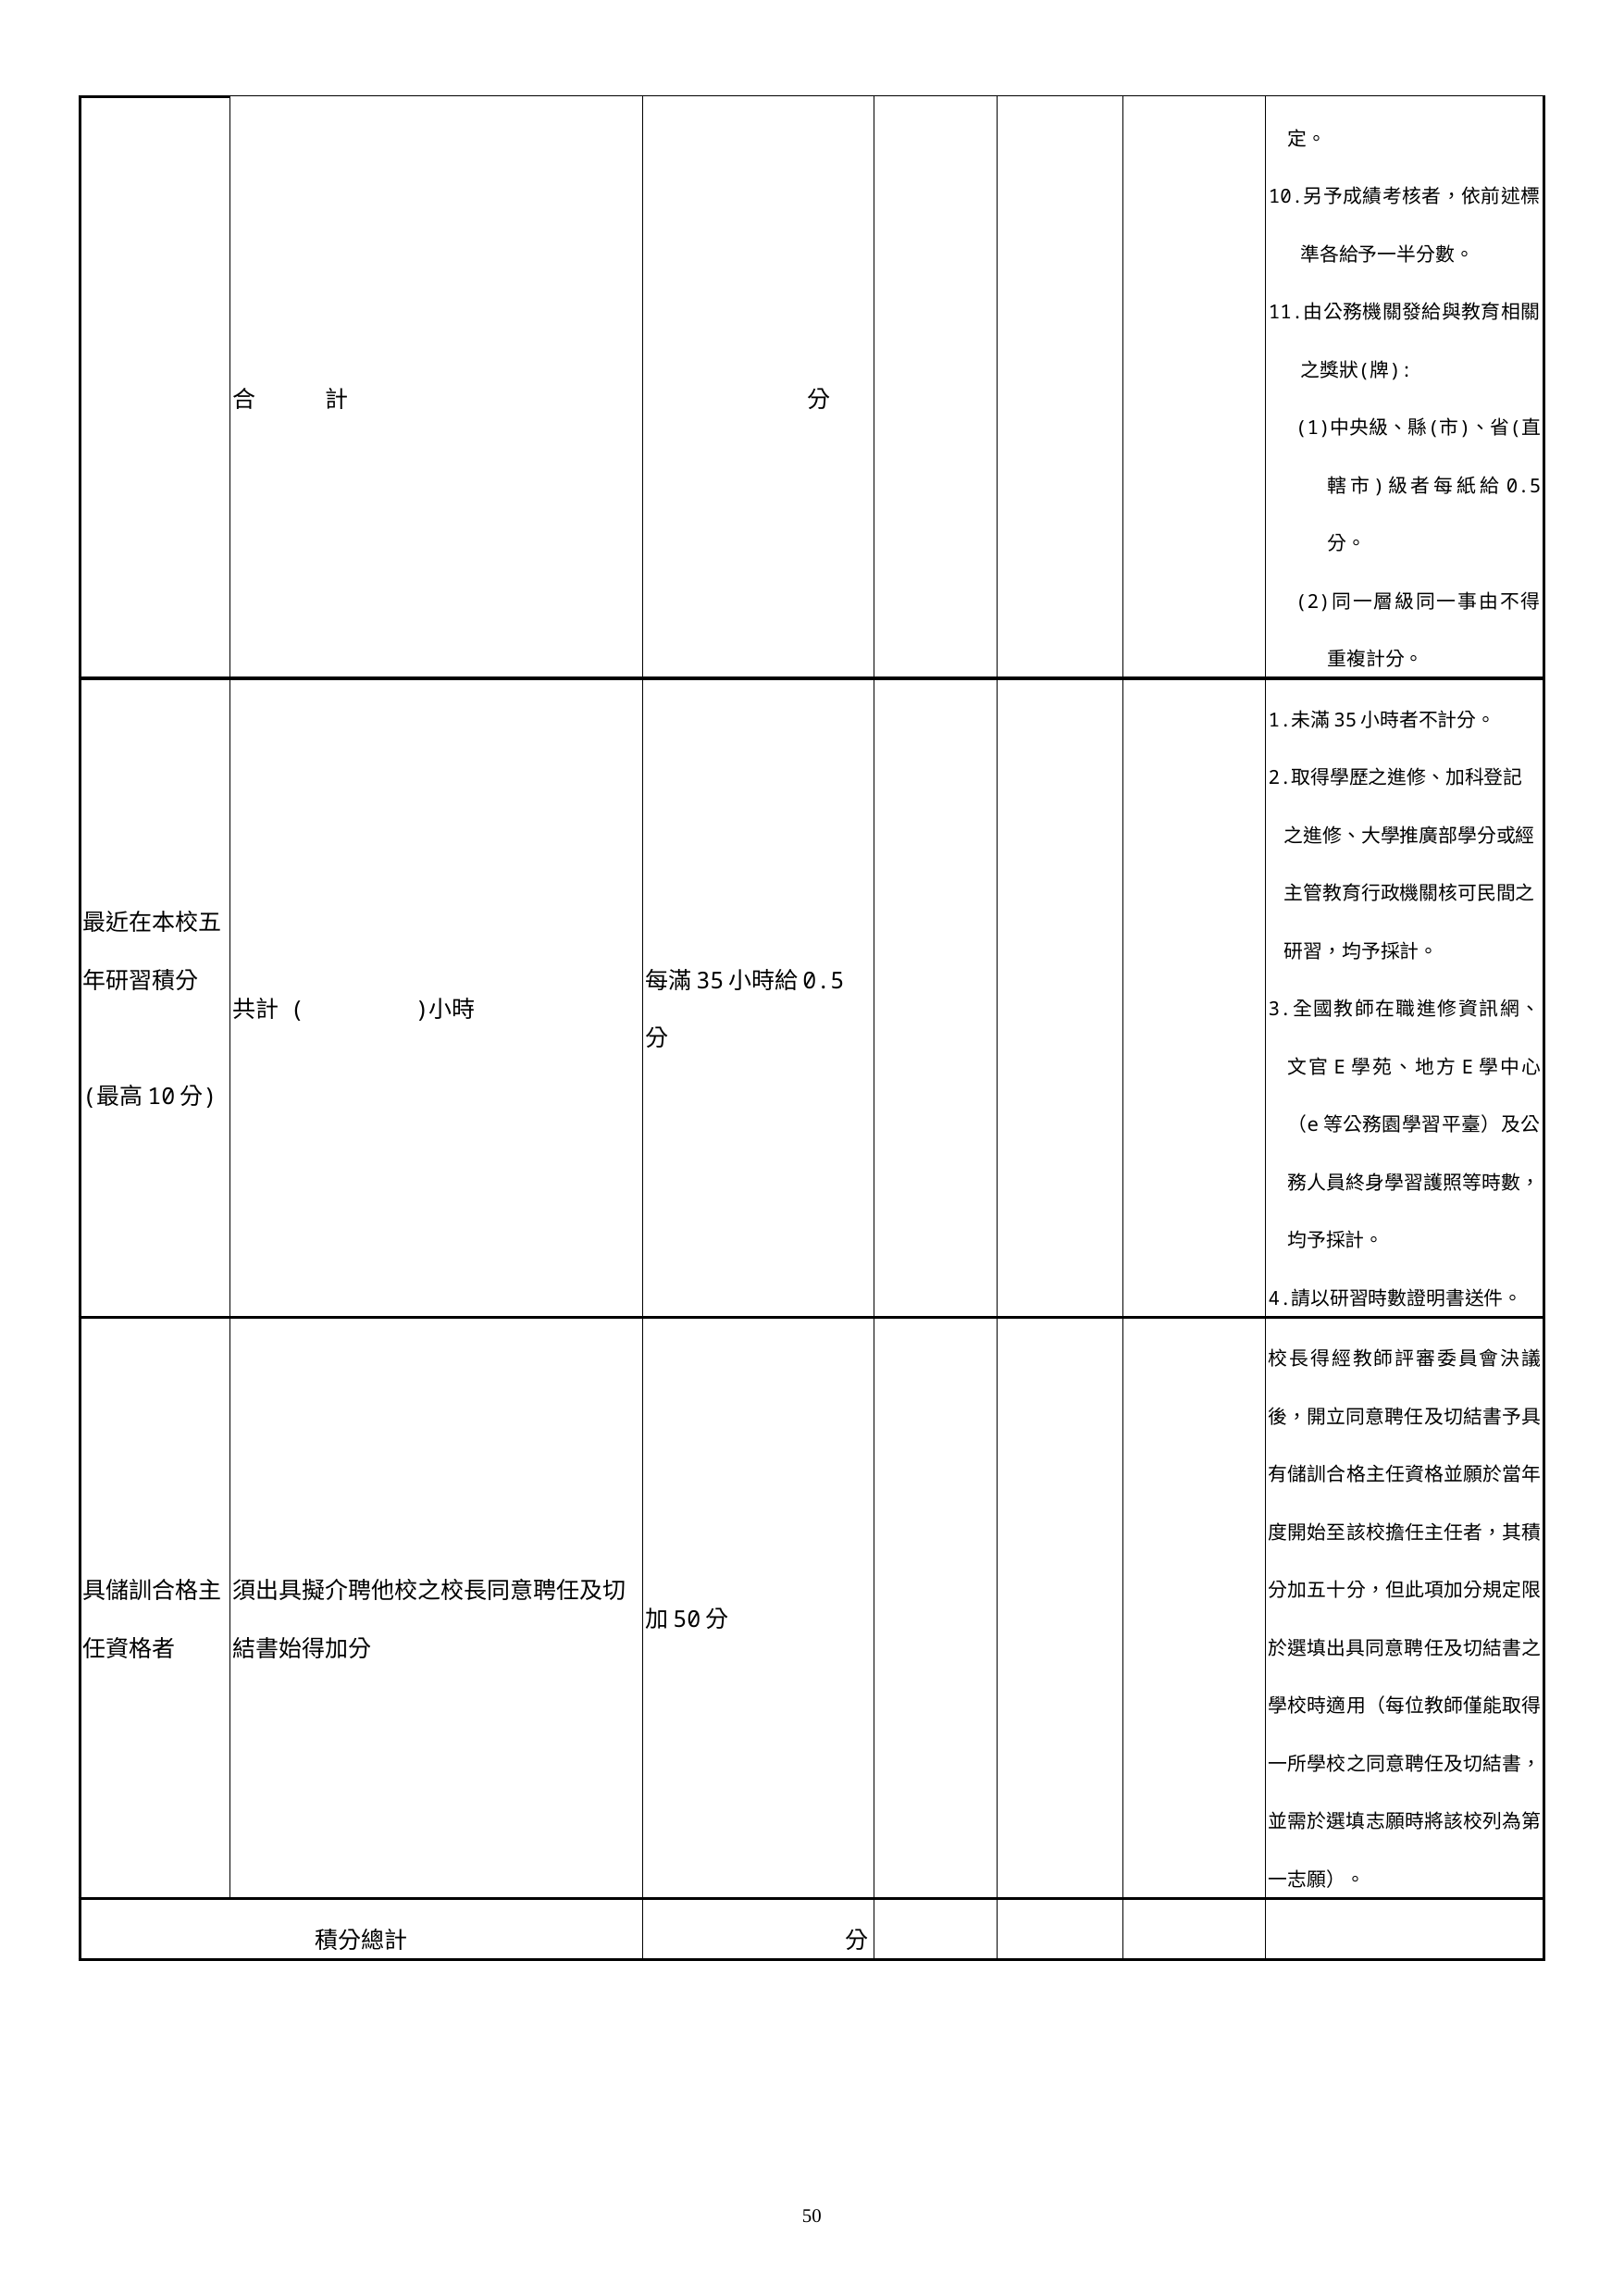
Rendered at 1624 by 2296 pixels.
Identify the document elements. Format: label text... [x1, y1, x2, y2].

table_cell 每滿35小時給0.5分 [643, 680, 874, 1316]
table_cell [1123, 680, 1265, 1316]
table_cell 定。 10.另予成績考核者，依前述標準各給予一半分數。 11.由公務機關發給與教育相關之獎狀(牌): (1)中央級、縣(市)、省(直轄市)級者每紙給0.5分。 (2)同一層級同一事由不得重複計分。 [1266, 96, 1543, 676]
table_cell [998, 1319, 1122, 1897]
table_cell [1123, 1319, 1265, 1897]
table_cell 積分總計 [81, 1900, 642, 1958]
table_cell [874, 1900, 997, 1958]
table_cell 最近在本校五年研習積分 (最高10分) [81, 680, 229, 1316]
table_cell [81, 98, 229, 676]
table_cell [998, 96, 1122, 676]
table_cell 具儲訓合格主任資格者 [81, 1319, 229, 1897]
table_cell 分 [643, 96, 874, 676]
table_cell 共計 ( )小時 [230, 680, 642, 1316]
table_cell [874, 680, 997, 1316]
table_cell 1.未滿35小時者不計分。 2.取得學歷之進修、加科登記之進修、大學推廣部學分或經主管教育行政機關核可民間之研習，均予採計。 3.全國教師在職進修資訊網、文官E學苑、地方E學中心（e等公務園學習平臺）及公務人員終身學習護照等時數，均予採計。 4.請以研習時數證明書送件。 [1266, 680, 1543, 1316]
table_cell [874, 1319, 997, 1897]
table_cell [1266, 1900, 1543, 1958]
table_cell 校長得經教師評審委員會決議後，開立同意聘任及切結書予具有儲訓合格主任資格並願於當年度開始至該校擔任主任者，其積分加五十分，但此項加分規定限於選填出具同意聘任及切結書之學校時適用（每位教師僅能取得一所學校之同意聘任及切結書，並需於選填志願時將該校列為第一志願）。 [1266, 1319, 1543, 1897]
table_cell 須出具擬介聘他校之校長同意聘任及切結書始得加分 [230, 1319, 642, 1897]
table_cell 加50分 [643, 1319, 874, 1897]
table_cell [1123, 96, 1265, 676]
table_cell [998, 1900, 1122, 1958]
table_cell 合 計 [230, 96, 642, 676]
table_cell [874, 96, 997, 676]
table_cell [1123, 1900, 1265, 1958]
table_cell 分 [643, 1900, 874, 1958]
table_cell [998, 680, 1122, 1316]
